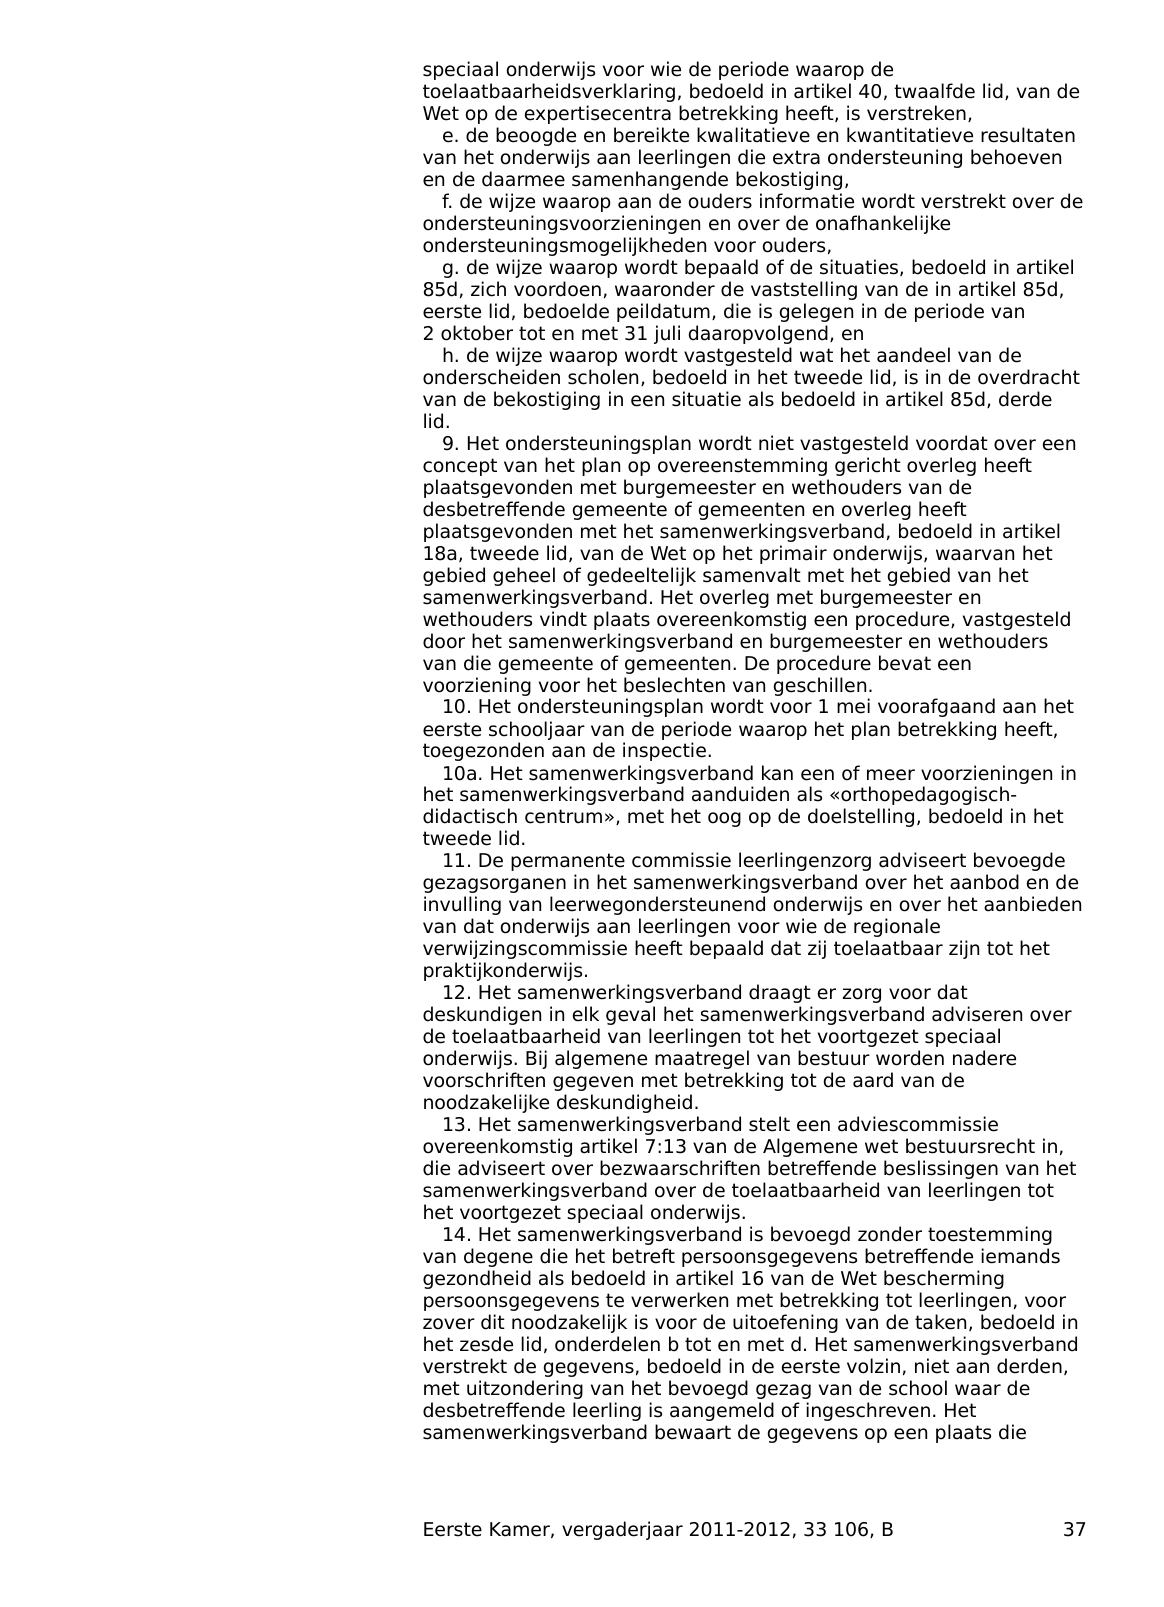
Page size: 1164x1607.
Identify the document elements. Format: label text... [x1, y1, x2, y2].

text h. de wijze waarop wordt vastgesteld wat het aandeel van de onderscheiden scholen, bedoeld in het tweede lid, is in de overdracht van de bekostiging in een situatie als bedoeld in artikel 85d, derde lid. [422, 345, 1087, 433]
text 10. Het ondersteuningsplan wordt voor 1 mei voorafgaand aan het eerste schooljaar van de periode waarop het plan betrekking heeft, toegezonden aan de inspectie. [422, 696, 1087, 762]
text 13. Het samenwerkingsverband stelt een adviescommissie overeenkomstig artikel 7:13 van de Algemene wet bestuursrecht in, die adviseert over bezwaarschriften betreffende beslissingen van het samenwerkingsverband over de toelaatbaarheid van leerlingen tot het voortgezet speciaal onderwijs. [422, 1114, 1087, 1224]
text 11. De permanente commissie leerlingenzorg adviseert bevoegde gezagsorganen in het samenwerkingsverband over het aanbod en de invulling van leerwegondersteunend onderwijs en over het aanbieden van dat onderwijs aan leerlingen voor wie de regionale verwijzingscommissie heeft bepaald dat zij toelaatbaar zijn tot het praktijkonderwijs. [422, 850, 1087, 982]
text 9. Het ondersteuningsplan wordt niet vastgesteld voordat over een concept van het plan op overeenstemming gericht overleg heeft plaatsgevonden met burgemeester en wethouders van de desbetreffende gemeente of gemeenten en overleg heeft plaatsgevonden met het samenwerkingsverband, bedoeld in artikel 18a, tweede lid, van de Wet op het primair onderwijs, waarvan het gebied geheel of gedeeltelijk samenvalt met het gebied van het samenwerkingsverband. Het overleg met burgemeester en wethouders vindt plaats overeenkomstig een procedure, vastgesteld door het samenwerkingsverband en burgemeester en wethouders van die gemeente of gemeenten. De procedure bevat een voorziening voor het beslechten van geschillen. [422, 433, 1087, 696]
text f. de wijze waarop aan de ouders informatie wordt verstrekt over de ondersteuningsvoorzieningen en over de onafhankelijke ondersteuningsmogelijkheden voor ouders, [422, 191, 1087, 257]
text 14. Het samenwerkingsverband is bevoegd zonder toestemming van degene die het betreft persoonsgegevens betreffende iemands gezondheid als bedoeld in artikel 16 van de Wet bescherming persoonsgegevens te verwerken met betrekking tot leerlingen, voor zover dit noodzakelijk is voor de uitoefening van de taken, bedoeld in het zesde lid, onderdelen b tot en met d. Het samenwerkingsverband verstrekt de gegevens, bedoeld in de eerste volzin, niet aan derden, met uitzondering van het bevoegd gezag van de school waar de desbetreffende leerling is aangemeld of ingeschreven. Het samenwerkingsverband bewaart de gegevens op een plaats die [422, 1224, 1087, 1444]
text 12. Het samenwerkingsverband draagt er zorg voor dat deskundigen in elk geval het samenwerkingsverband adviseren over de toelaatbaarheid van leerlingen tot het voortgezet speciaal onderwijs. Bij algemene maatregel van bestuur worden nadere voorschriften gegeven met betrekking tot de aard van de noodzakelijke deskundigheid. [422, 982, 1087, 1114]
text g. de wijze waarop wordt bepaald of de situaties, bedoeld in artikel 85d, zich voordoen, waaronder de vaststelling van de in artikel 85d, eerste lid, bedoelde peildatum, die is gelegen in de periode van 2 oktober tot en met 31 juli daaropvolgend, en [422, 257, 1087, 345]
text speciaal onderwijs voor wie de periode waarop de toelaatbaarheidsverklaring, bedoeld in artikel 40, twaalfde lid, van de Wet op de expertisecentra betrekking heeft, is verstreken, [422, 59, 1087, 125]
text e. de beoogde en bereikte kwalitatieve en kwantitatieve resultaten van het onderwijs aan leerlingen die extra ondersteuning behoeven en de daarmee samenhangende bekostiging, [422, 125, 1087, 191]
text 10a. Het samenwerkingsverband kan een of meer voorzieningen in het samenwerkingsverband aanduiden als «orthopedagogisch-didactisch centrum», met het oog op de doelstelling, bedoeld in het tweede lid. [422, 762, 1087, 850]
